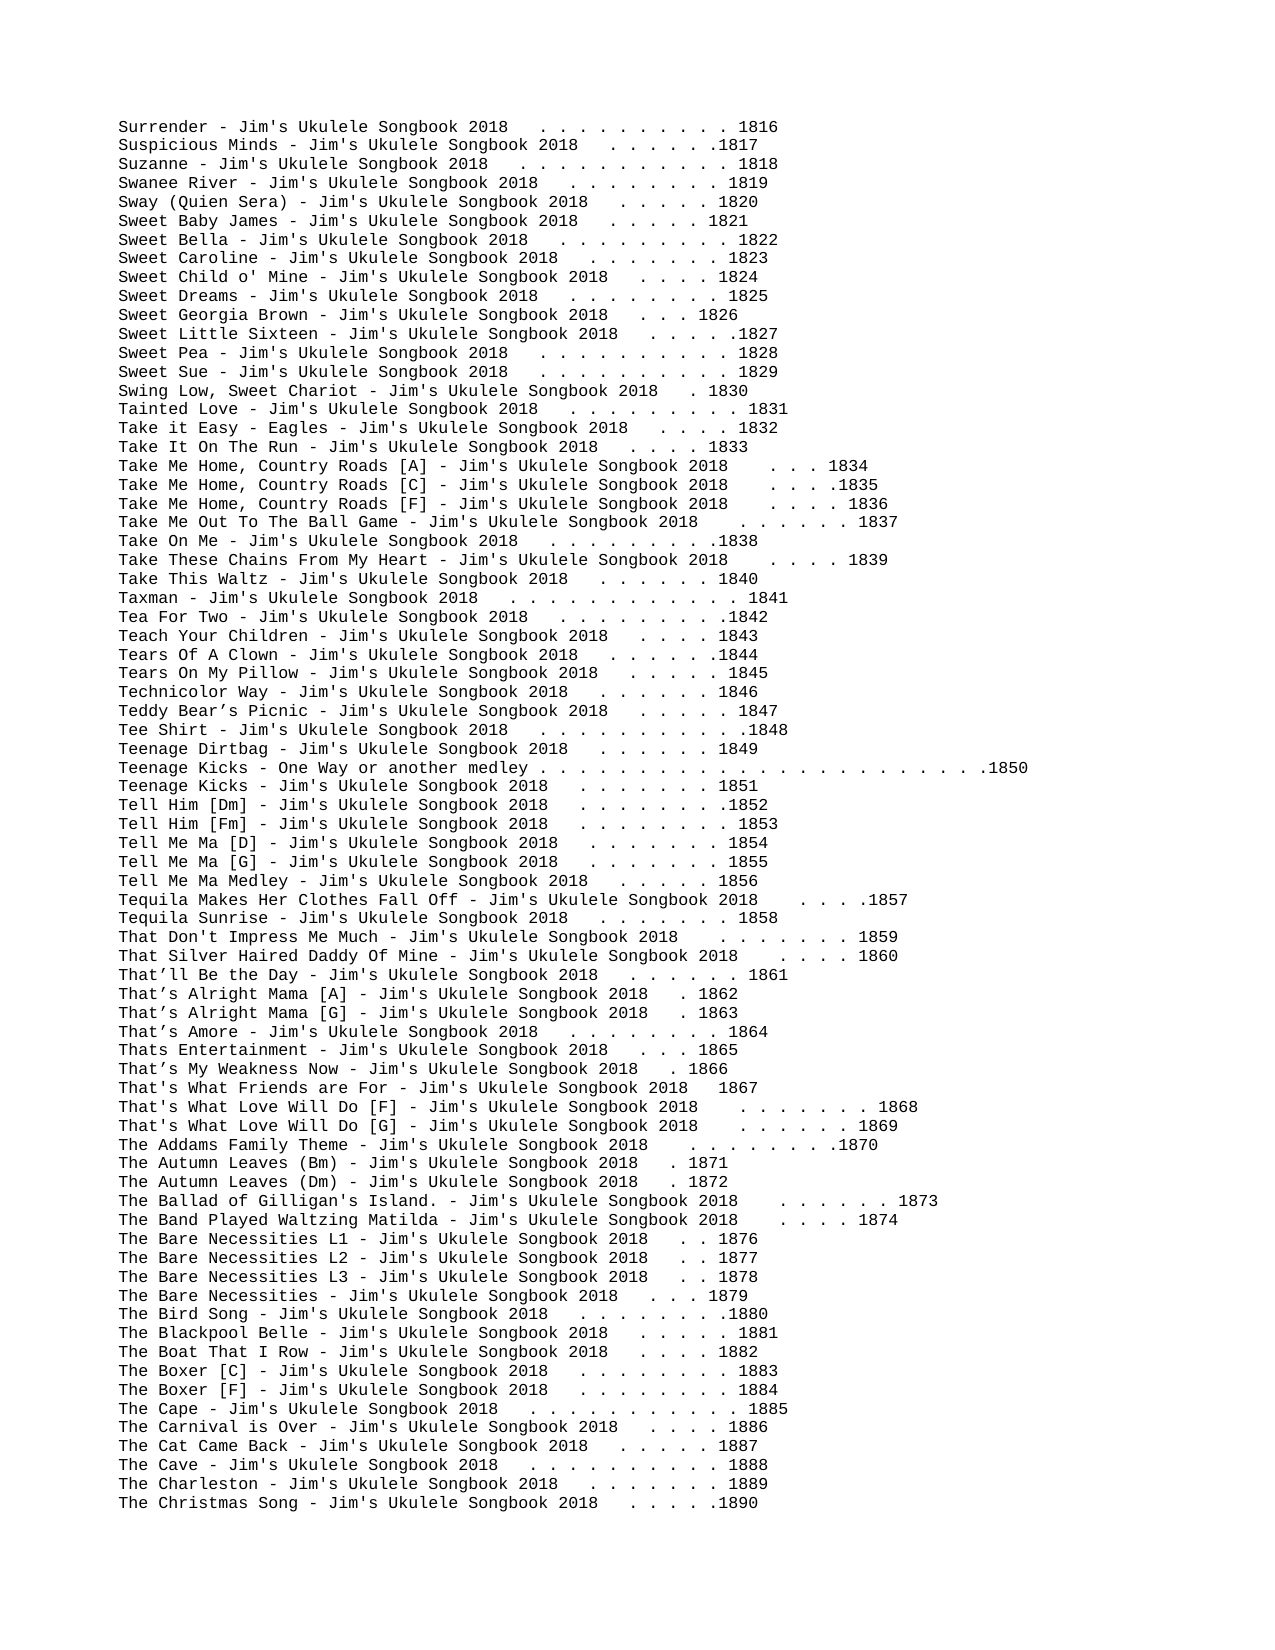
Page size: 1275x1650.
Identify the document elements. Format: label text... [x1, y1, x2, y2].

text Sweet Pea - Jim's Ukulele Songbook 2018 . . . . . . . . . . 1828 [118, 344, 1157, 363]
text The Autumn Leaves (Bm) - Jim's Ukulele Songbook 2018 . 1871 [118, 1155, 1157, 1174]
text Tequila Sunrise - Jim's Ukulele Songbook 2018 . . . . . . . 1858 [118, 910, 1157, 929]
text Surrender - Jim's Ukulele Songbook 2018 . . . . . . . . . . 1816 [118, 118, 1157, 137]
text Sweet Baby James - Jim's Ukulele Songbook 2018 . . . . . 1821 [118, 212, 1157, 231]
text Tell Me Ma [D] - Jim's Ukulele Songbook 2018 . . . . . . . 1854 [118, 834, 1157, 853]
text Sweet Little Sixteen - Jim's Ukulele Songbook 2018 . . . . .1827 [118, 326, 1157, 344]
text Tequila Makes Her Clothes Fall Off - Jim's Ukulele Songbook 2018 . . . .1857 [118, 891, 1157, 910]
text That's What Love Will Do [G] - Jim's Ukulele Songbook 2018 . . . . . . 1869 [118, 1117, 1157, 1136]
text The Ballad of Gilligan's Island. - Jim's Ukulele Songbook 2018 . . . . . . 1873 [118, 1193, 1157, 1212]
text Tainted Love - Jim's Ukulele Songbook 2018 . . . . . . . . . 1831 [118, 401, 1157, 420]
text Tears Of A Clown - Jim's Ukulele Songbook 2018 . . . . . .1844 [118, 646, 1157, 665]
text Take Me Home, Country Roads [F] - Jim's Ukulele Songbook 2018 . . . . 1836 [118, 495, 1157, 514]
text Sweet Bella - Jim's Ukulele Songbook 2018 . . . . . . . . . 1822 [118, 231, 1157, 250]
text That’s Alright Mama [G] - Jim's Ukulele Songbook 2018 . 1863 [118, 1004, 1157, 1023]
text Teenage Kicks - Jim's Ukulele Songbook 2018 . . . . . . . 1851 [118, 778, 1157, 797]
text Suspicious Minds - Jim's Ukulele Songbook 2018 . . . . . .1817 [118, 137, 1157, 156]
text Tears On My Pillow - Jim's Ukulele Songbook 2018 . . . . . 1845 [118, 665, 1157, 684]
text Teach Your Children - Jim's Ukulele Songbook 2018 . . . . 1843 [118, 627, 1157, 646]
text That's What Friends are For - Jim's Ukulele Songbook 2018 1867 [118, 1080, 1157, 1098]
text The Cave - Jim's Ukulele Songbook 2018 . . . . . . . . . . 1888 [118, 1457, 1157, 1476]
text Tell Him [Dm] - Jim's Ukulele Songbook 2018 . . . . . . . .1852 [118, 797, 1157, 816]
text The Bare Necessities L2 - Jim's Ukulele Songbook 2018 . . 1877 [118, 1249, 1157, 1268]
text Teddy Bear’s Picnic - Jim's Ukulele Songbook 2018 . . . . . 1847 [118, 703, 1157, 721]
text The Addams Family Theme - Jim's Ukulele Songbook 2018 . . . . . . . .1870 [118, 1136, 1157, 1155]
text The Boat That I Row - Jim's Ukulele Songbook 2018 . . . . 1882 [118, 1344, 1157, 1362]
text Tell Me Ma [G] - Jim's Ukulele Songbook 2018 . . . . . . . 1855 [118, 853, 1157, 872]
text Take This Waltz - Jim's Ukulele Songbook 2018 . . . . . . 1840 [118, 571, 1157, 589]
text The Cape - Jim's Ukulele Songbook 2018 . . . . . . . . . . . 1885 [118, 1400, 1157, 1419]
text The Boxer [C] - Jim's Ukulele Songbook 2018 . . . . . . . . 1883 [118, 1362, 1157, 1381]
text That's What Love Will Do [F] - Jim's Ukulele Songbook 2018 . . . . . . . 1868 [118, 1098, 1157, 1117]
text Sweet Sue - Jim's Ukulele Songbook 2018 . . . . . . . . . . 1829 [118, 363, 1157, 382]
text That’ll Be the Day - Jim's Ukulele Songbook 2018 . . . . . . 1861 [118, 967, 1157, 985]
text Tell Him [Fm] - Jim's Ukulele Songbook 2018 . . . . . . . . 1853 [118, 816, 1157, 834]
text Thats Entertainment - Jim's Ukulele Songbook 2018 . . . 1865 [118, 1042, 1157, 1061]
text The Bare Necessities - Jim's Ukulele Songbook 2018 . . . 1879 [118, 1287, 1157, 1306]
text Teenage Dirtbag - Jim's Ukulele Songbook 2018 . . . . . . 1849 [118, 740, 1157, 759]
text Take On Me - Jim's Ukulele Songbook 2018 . . . . . . . . .1838 [118, 533, 1157, 552]
text The Boxer [F] - Jim's Ukulele Songbook 2018 . . . . . . . . 1884 [118, 1381, 1157, 1400]
text The Autumn Leaves (Dm) - Jim's Ukulele Songbook 2018 . 1872 [118, 1174, 1157, 1193]
text Tea For Two - Jim's Ukulele Songbook 2018 . . . . . . . . .1842 [118, 608, 1157, 627]
text The Band Played Waltzing Matilda - Jim's Ukulele Songbook 2018 . . . . 1874 [118, 1212, 1157, 1231]
text Sweet Dreams - Jim's Ukulele Songbook 2018 . . . . . . . . 1825 [118, 288, 1157, 307]
text Swing Low, Sweet Chariot - Jim's Ukulele Songbook 2018 . 1830 [118, 382, 1157, 401]
text The Bird Song - Jim's Ukulele Songbook 2018 . . . . . . . .1880 [118, 1306, 1157, 1325]
text The Blackpool Belle - Jim's Ukulele Songbook 2018 . . . . . 1881 [118, 1325, 1157, 1344]
text Swanee River - Jim's Ukulele Songbook 2018 . . . . . . . . 1819 [118, 175, 1157, 193]
text That Silver Haired Daddy Of Mine - Jim's Ukulele Songbook 2018 . . . . 1860 [118, 948, 1157, 967]
text Take It On The Run - Jim's Ukulele Songbook 2018 . . . . 1833 [118, 439, 1157, 457]
text Sway (Quien Sera) - Jim's Ukulele Songbook 2018 . . . . . 1820 [118, 193, 1157, 212]
text The Charleston - Jim's Ukulele Songbook 2018 . . . . . . . 1889 [118, 1476, 1157, 1494]
text Take it Easy - Eagles - Jim's Ukulele Songbook 2018 . . . . 1832 [118, 420, 1157, 439]
text The Carnival is Over - Jim's Ukulele Songbook 2018 . . . . 1886 [118, 1419, 1157, 1438]
text The Cat Came Back - Jim's Ukulele Songbook 2018 . . . . . 1887 [118, 1438, 1157, 1457]
text Sweet Caroline - Jim's Ukulele Songbook 2018 . . . . . . . 1823 [118, 250, 1157, 269]
text Take Me Out To The Ball Game - Jim's Ukulele Songbook 2018 . . . . . . 1837 [118, 514, 1157, 533]
text Sweet Child o' Mine - Jim's Ukulele Songbook 2018 . . . . 1824 [118, 269, 1157, 288]
text Teenage Kicks - One Way or another medley . . . . . . . . . . . . . . . . . . . . . . .1850 [118, 759, 1157, 778]
text That’s My Weakness Now - Jim's Ukulele Songbook 2018 . 1866 [118, 1061, 1157, 1080]
text Taxman - Jim's Ukulele Songbook 2018 . . . . . . . . . . . . 1841 [118, 589, 1157, 608]
text Suzanne - Jim's Ukulele Songbook 2018 . . . . . . . . . . . 1818 [118, 156, 1157, 175]
text That’s Amore - Jim's Ukulele Songbook 2018 . . . . . . . . 1864 [118, 1023, 1157, 1042]
text The Christmas Song - Jim's Ukulele Songbook 2018 . . . . .1890 [118, 1494, 1157, 1513]
text Take These Chains From My Heart - Jim's Ukulele Songbook 2018 . . . . 1839 [118, 552, 1157, 571]
text That Don't Impress Me Much - Jim's Ukulele Songbook 2018 . . . . . . . 1859 [118, 929, 1157, 948]
text The Bare Necessities L3 - Jim's Ukulele Songbook 2018 . . 1878 [118, 1268, 1157, 1287]
text That’s Alright Mama [A] - Jim's Ukulele Songbook 2018 . 1862 [118, 985, 1157, 1004]
text Take Me Home, Country Roads [A] - Jim's Ukulele Songbook 2018 . . . 1834 [118, 457, 1157, 476]
text Technicolor Way - Jim's Ukulele Songbook 2018 . . . . . . 1846 [118, 684, 1157, 703]
text The Bare Necessities L1 - Jim's Ukulele Songbook 2018 . . 1876 [118, 1231, 1157, 1249]
text Tell Me Ma Medley - Jim's Ukulele Songbook 2018 . . . . . 1856 [118, 872, 1157, 891]
text Sweet Georgia Brown - Jim's Ukulele Songbook 2018 . . . 1826 [118, 307, 1157, 326]
text Take Me Home, Country Roads [C] - Jim's Ukulele Songbook 2018 . . . .1835 [118, 476, 1157, 495]
text Tee Shirt - Jim's Ukulele Songbook 2018 . . . . . . . . . . .1848 [118, 721, 1157, 740]
